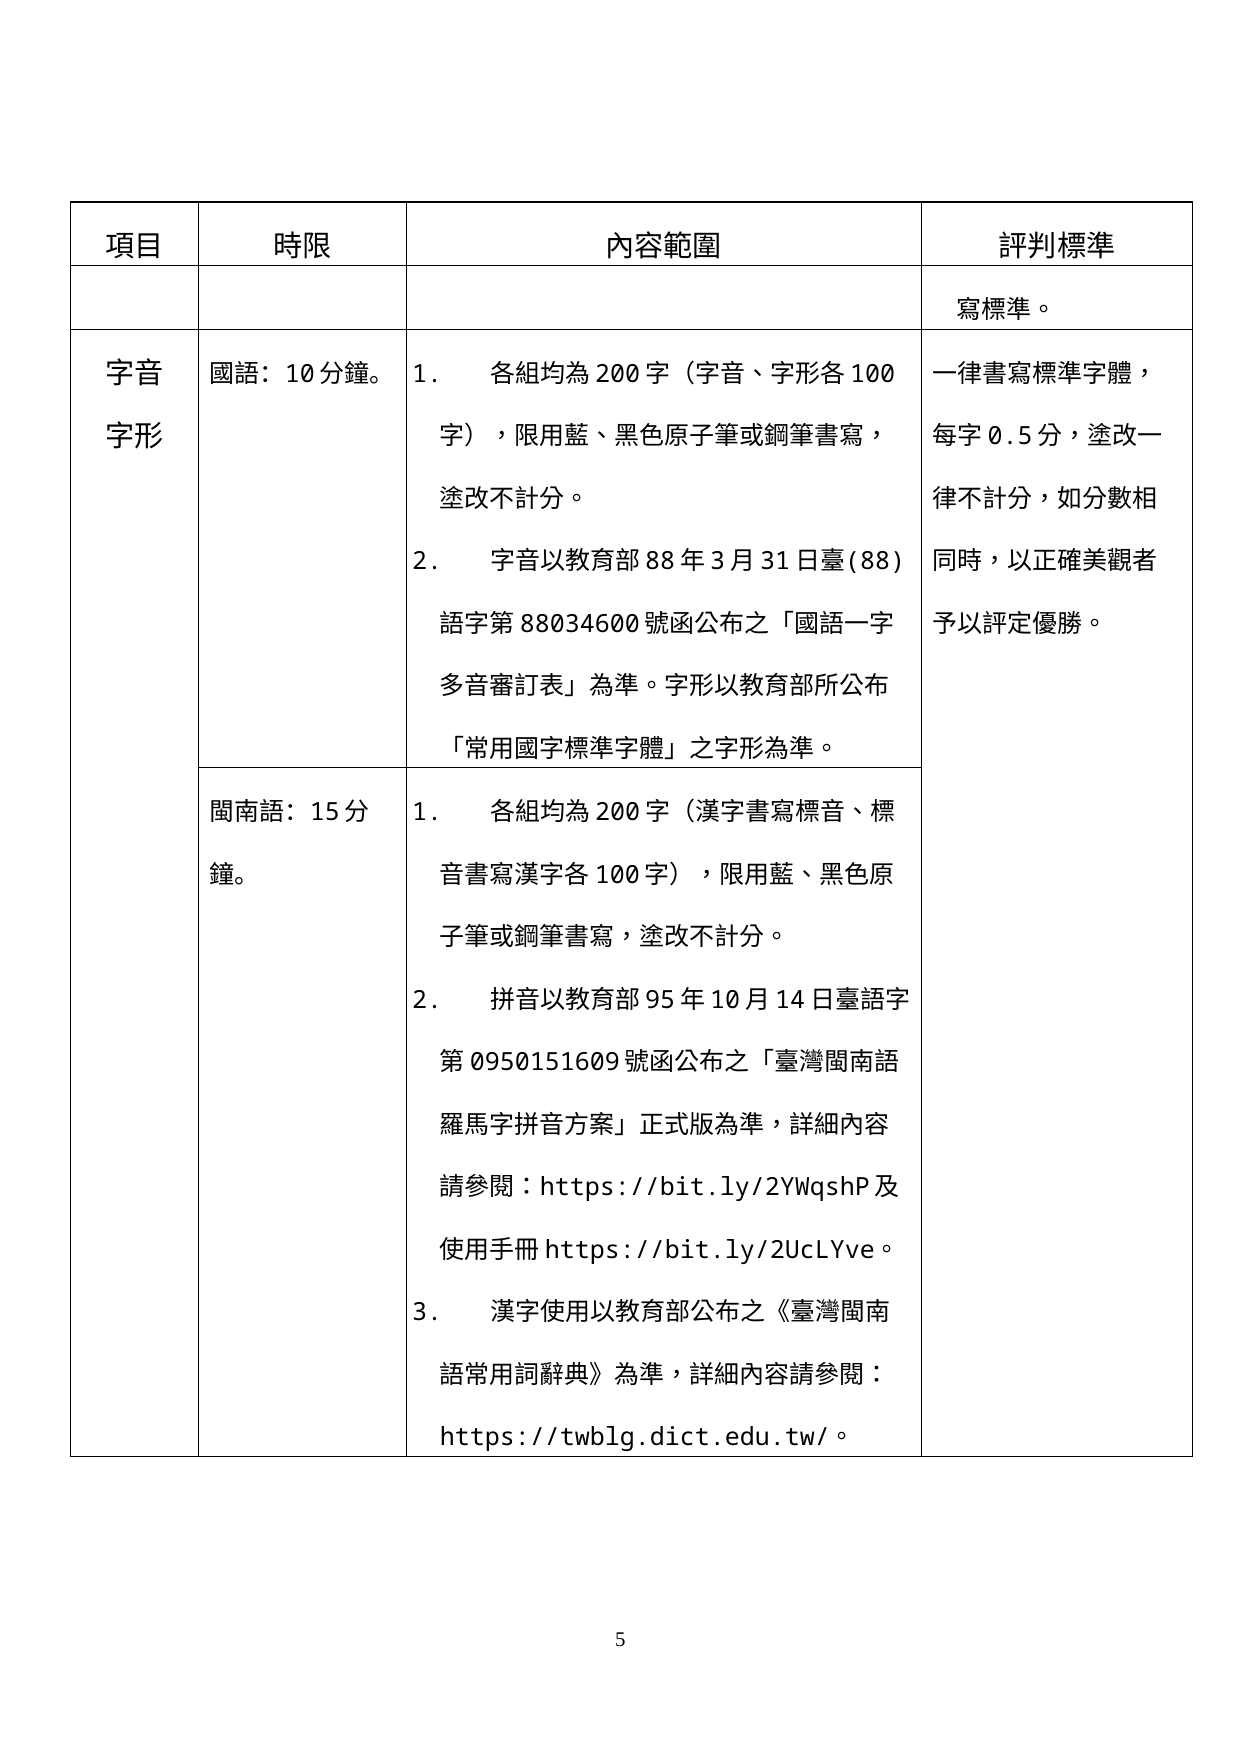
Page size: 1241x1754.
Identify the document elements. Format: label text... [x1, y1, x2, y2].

table_cell 各組均為200字（漢字書寫標音、標音書寫漢字各100字），限用藍、黑色原子筆或鋼筆書寫，塗改不計分。 拼音以教育部95年10月14日臺語字第0950151609號函公布之「臺灣閩南語羅馬字拼音方案」正式版為準，詳細內容請參閱：https://bit.ly/2YWqshP及使用手冊https://bit.ly/2UcLYve。 漢字使用以教育部公布之《臺灣閩南語常用詞辭典》為準，詳細內容請參閱：https://twblg.dict.edu.tw/。 [407, 768, 921, 1456]
table_header 評判標準 [922, 203, 1192, 265]
table_cell [407, 266, 921, 328]
table_cell [199, 266, 406, 328]
table_header 項目 [71, 203, 198, 265]
table_cell 各組均為200字（字音、字形各100字），限用藍、黑色原子筆或鋼筆書寫，塗改不計分。 字音以教育部88年3月31日臺(88)語字第88034600號函公布之「國語一字多音審訂表」為準。字形以教育部所公布「常用國字標準字體」之字形為準。 [407, 330, 921, 767]
table_header 內容範圍 [407, 203, 921, 265]
table_cell 國語：10分鐘。 [199, 330, 406, 767]
table_cell 字音 字形 [71, 330, 198, 1456]
table_cell 閩南語：15分鐘。 [199, 768, 406, 1456]
table_header 時限 [199, 203, 406, 265]
table_cell [71, 266, 198, 328]
table_cell 寫標準。 [922, 266, 1192, 328]
table_cell 一律書寫標準字體，每字0.5分，塗改一律不計分，如分數相同時，以正確美觀者予以評定優勝。 [922, 330, 1192, 1456]
